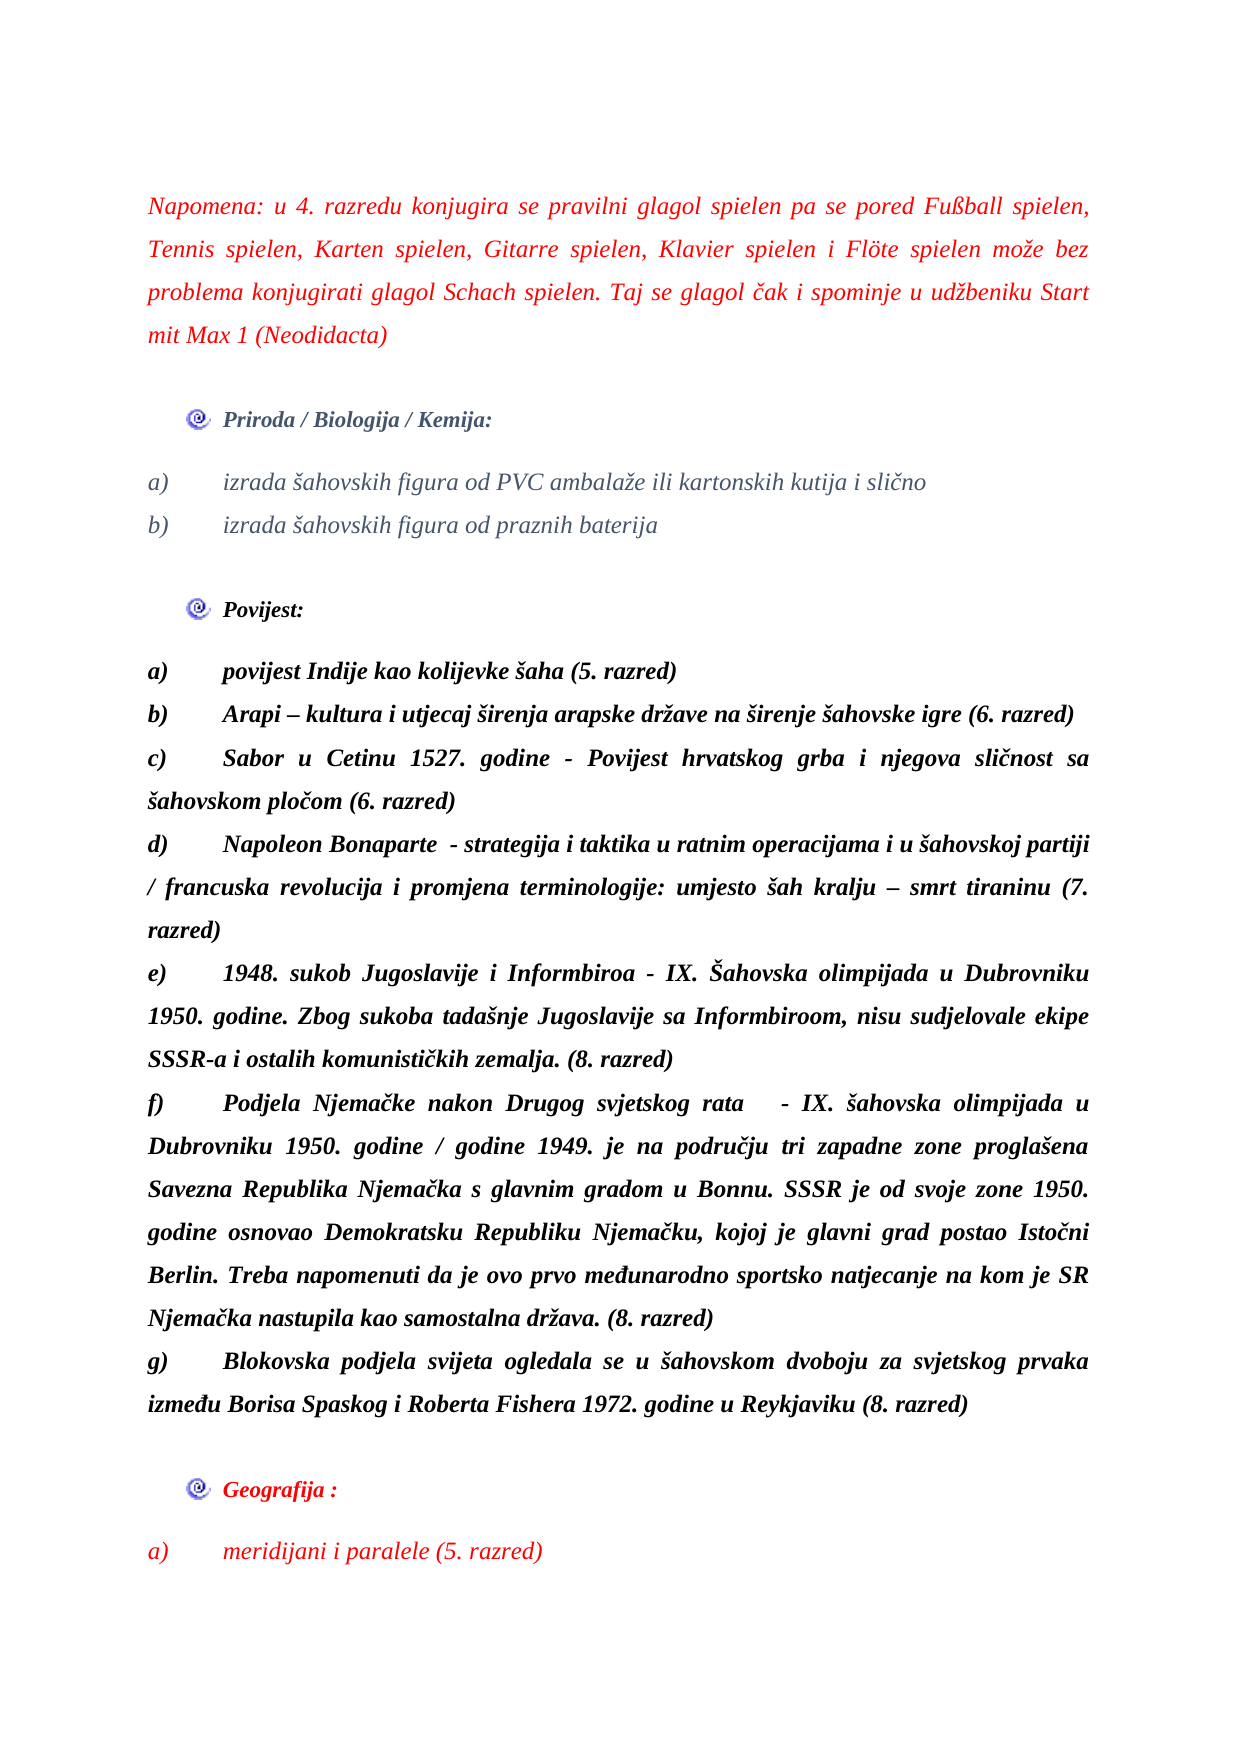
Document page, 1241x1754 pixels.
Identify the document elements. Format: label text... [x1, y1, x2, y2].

list izrada šahovskih figura od PVC ambalaže ili kartonskih kutija i slično [148, 467, 1093, 495]
list Povijest: [185, 596, 1093, 622]
list Arapi – kultura i utjecaj širenja arapske države na širenje šahovske igre (6. razred) [148, 699, 1093, 728]
list Blokovska podjela svijeta ogledala se u šahovskom dvoboju za svjetskog prvaka između Borisa Spaskog i Roberta Fishera 1972. godine u Reykjaviku (8. razred) [148, 1346, 1093, 1418]
list Napoleon Bonaparte - strategija i taktika u ratnim operacijama i u šahovskoj partiji / francuska revolucija i promjena terminologije: umjesto šah kralju – smrt tiraninu (7. razred) [148, 829, 1093, 944]
list Podjela Njemačke nakon Drugog svjetskog rata - IX. šahovska olimpijada u Dubrovniku 1950. godine / godine 1949. je na području tri zapadne zone proglašena Savezna Republika Njemačka s glavnim gradom u Bonnu. SSSR je od svoje zone 1950. godine osnovao Demokratsku Republiku Njemačku, kojoj je glavni grad postao Istočni Berlin. Treba napomenuti da je ovo prvo međunarodno sportsko natjecanje na kom je SR Njemačka nastupila kao samostalna država. (8. razred) [148, 1088, 1093, 1332]
list 1948. sukob Jugoslavije i Informbiroa - IX. Šahovska olimpijada u Dubrovniku 1950. godine. Zbog sukoba tadašnje Jugoslavije sa Informbiroom, nisu sudjelovale ekipe SSSR-a i ostalih komunističkih zemalja. (8. razred) [148, 958, 1093, 1073]
list izrada šahovskih figura od praznih baterija [148, 510, 1093, 538]
list Geografija : [185, 1476, 1093, 1502]
list Priroda / Biologija / Kemija: [185, 406, 1093, 433]
list Sabor u Cetinu 1527. godine - Povijest hrvatskog grba i njegova sličnost sa šahovskom pločom (6. razred) [148, 743, 1093, 814]
list povijest Indije kao kolijevke šaha (5. razred) [148, 656, 1093, 685]
text Napomena: u 4. razredu konjugira se pravilni glagol spielen pa se pored Fußball spielen, Tennis spielen, Karten spielen, Gitarre spielen, Klavier spielen i Flöte spielen može bez problema konjugirati glagol Schach spielen. Taj se glagol čak i spominje u udžbeniku Start mit Max 1 (Neodidacta) [148, 191, 1093, 349]
list meridijani i paralele (5. razred) [148, 1536, 1093, 1565]
